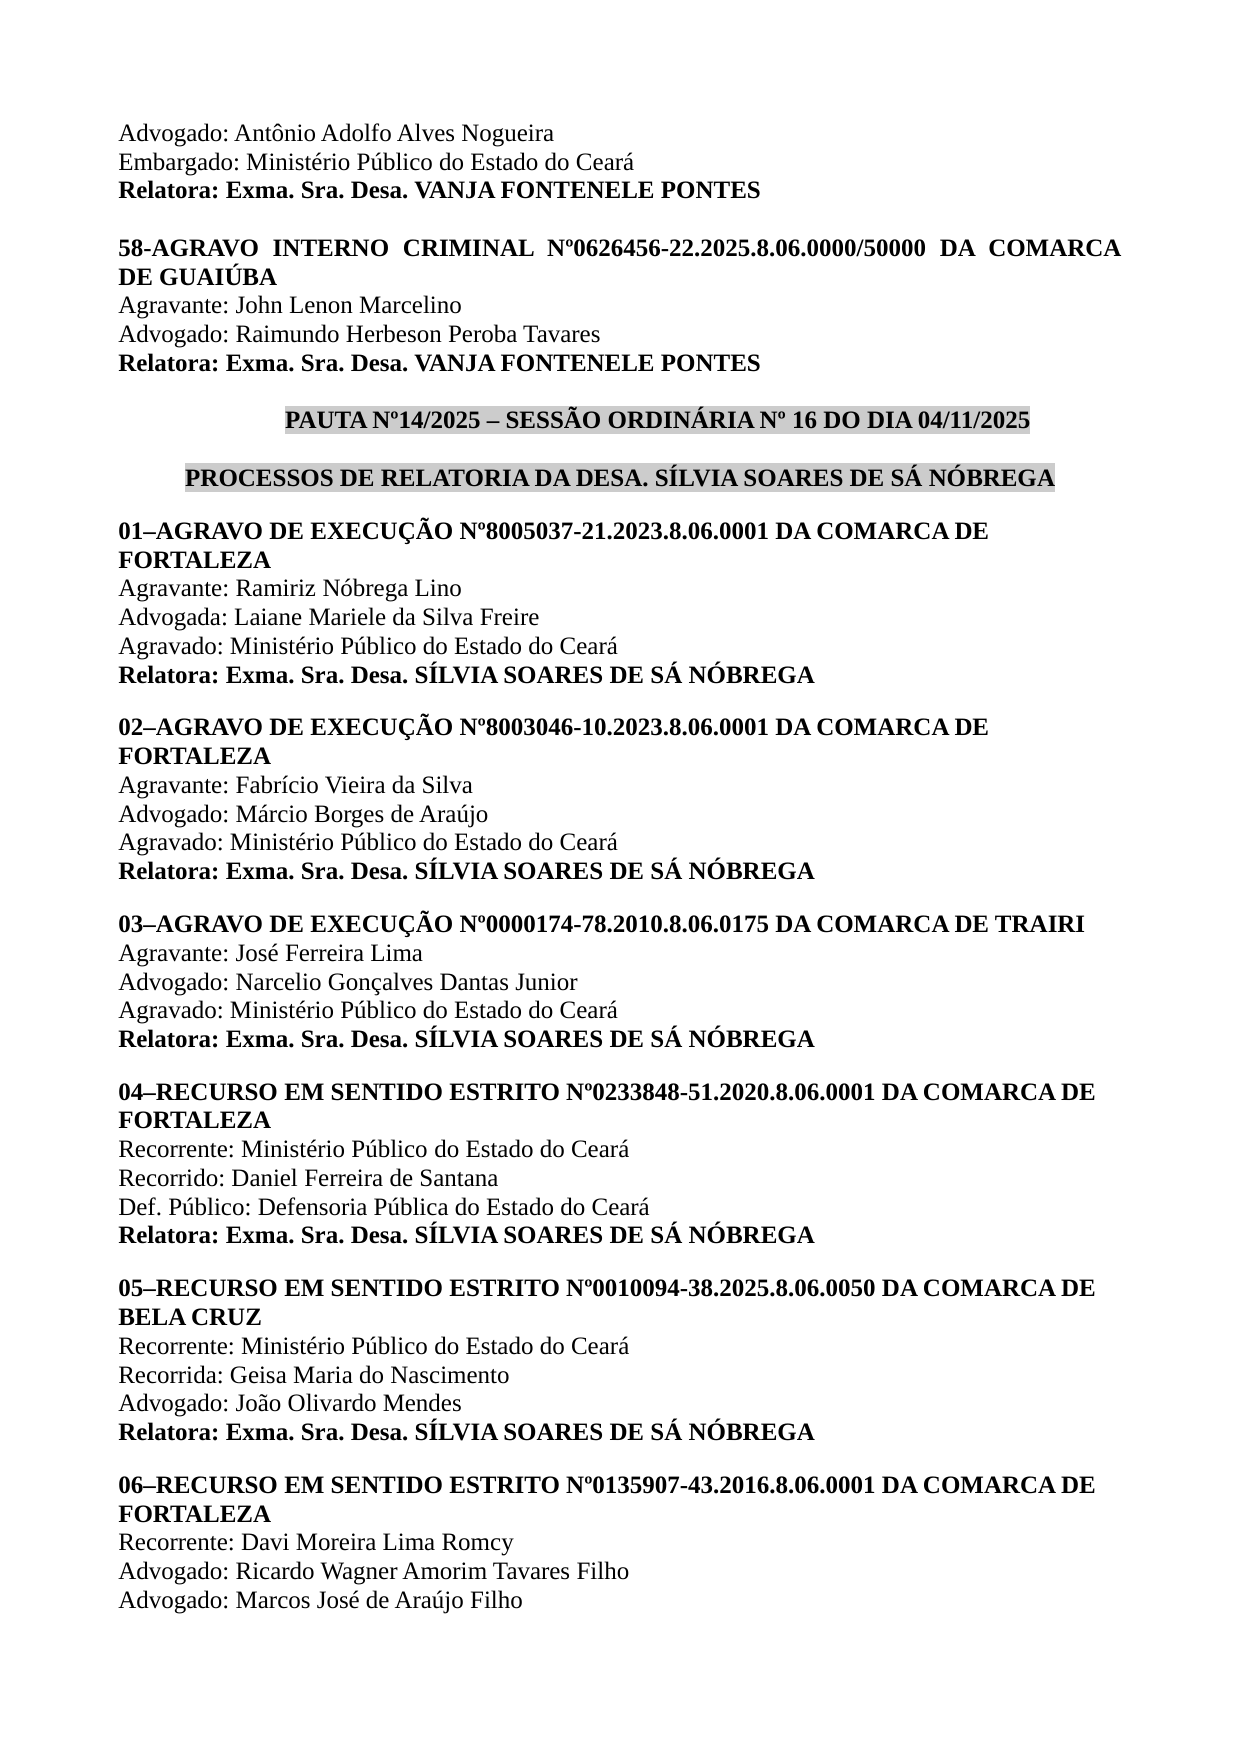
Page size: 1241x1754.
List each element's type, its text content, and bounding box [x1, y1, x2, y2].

text Recorrente: Ministério Público do Estado do Ceará [118, 1134, 1122, 1163]
text Advogado: João Olivardo Mendes [118, 1388, 1122, 1417]
text Agravado: Ministério Público do Estado do Ceará [118, 995, 1122, 1024]
text Agravado: Ministério Público do Estado do Ceará [118, 631, 1122, 660]
text Recorrida: Geisa Maria do Nascimento [118, 1360, 1122, 1388]
text 06–RECURSO EM SENTIDO ESTRITO Nº0135907-43.2016.8.06.0001 DA COMARCA DE FORTALEZA [118, 1470, 1122, 1527]
text Relatora: Exma. Sra. Desa. SÍLVIA SOARES DE SÁ NÓBREGA [118, 1221, 1122, 1249]
text 04–RECURSO EM SENTIDO ESTRITO Nº0233848-51.2020.8.06.0001 DA COMARCA DE FORTALEZA [118, 1077, 1122, 1134]
text Relatora: Exma. Sra. Desa. SÍLVIA SOARES DE SÁ NÓBREGA [118, 660, 1122, 688]
text Relatora: Exma. Sra. Desa. SÍLVIA SOARES DE SÁ NÓBREGA [118, 1024, 1122, 1053]
text 02–AGRAVO DE EXECUÇÃO Nº8003046-10.2023.8.06.0001 DA COMARCA DE FORTALEZA [118, 712, 1122, 770]
text Advogado: Márcio Borges de Araújo [118, 799, 1122, 827]
text Advogada: Laiane Mariele da Silva Freire [118, 602, 1122, 631]
text 05–RECURSO EM SENTIDO ESTRITO Nº0010094-38.2025.8.06.0050 DA COMARCA DE BELA CRUZ [118, 1273, 1122, 1331]
text Embargado: Ministério Público do Estado do Ceará [118, 147, 1122, 176]
text Relatora: Exma. Sra. Desa. VANJA FONTENELE PONTES [118, 348, 1122, 377]
text Agravante: John Lenon Marcelino [118, 291, 1122, 319]
text Recorrente: Ministério Público do Estado do Ceará [118, 1331, 1122, 1360]
text Agravante: Fabrício Vieira da Silva [118, 770, 1122, 799]
text Relatora: Exma. Sra. Desa. SÍLVIA SOARES DE SÁ NÓBREGA [118, 1417, 1122, 1446]
text Advogado: Raimundo Herbeson Peroba Tavares [118, 319, 1122, 348]
text Advogado: Narcelio Gonçalves Dantas Junior [118, 967, 1122, 995]
text Agravado: Ministério Público do Estado do Ceará [118, 827, 1122, 856]
text 01–AGRAVO DE EXECUÇÃO Nº8005037-21.2023.8.06.0001 DA COMARCA DE FORTALEZA [118, 516, 1122, 573]
text Relatora: Exma. Sra. Desa. VANJA FONTENELE PONTES [118, 176, 1122, 204]
text Agravante: José Ferreira Lima [118, 938, 1122, 967]
text Recorrente: Davi Moreira Lima Romcy [118, 1527, 1122, 1556]
text Agravante: Ramiriz Nóbrega Lino [118, 573, 1122, 602]
text 03–AGRAVO DE EXECUÇÃO Nº0000174-78.2010.8.06.0175 DA COMARCA DE TRAIRI [118, 909, 1122, 938]
text Def. Público: Defensoria Pública do Estado do Ceará [118, 1192, 1122, 1221]
text 58-AGRAVO INTERNO CRIMINAL Nº0626456-22.2025.8.06.0000/50000 DA COMARCA DE GUAIÚBA [118, 233, 1122, 291]
text Advogado: Ricardo Wagner Amorim Tavares Filho [118, 1556, 1122, 1585]
text Advogado: Marcos José de Araújo Filho [118, 1585, 1122, 1614]
text Advogado: Antônio Adolfo Alves Nogueira [118, 118, 1122, 147]
text Recorrido: Daniel Ferreira de Santana [118, 1163, 1122, 1192]
list PAUTA Nº14/2025 – SESSÃO ORDINÁRIA Nº 16 DO DIA 04/11/2025 [156, 406, 1122, 434]
text PROCESSOS DE RELATORIA DA DESA. SÍLVIA SOARES DE SÁ NÓBREGA [118, 463, 1122, 492]
text Relatora: Exma. Sra. Desa. SÍLVIA SOARES DE SÁ NÓBREGA [118, 856, 1122, 885]
